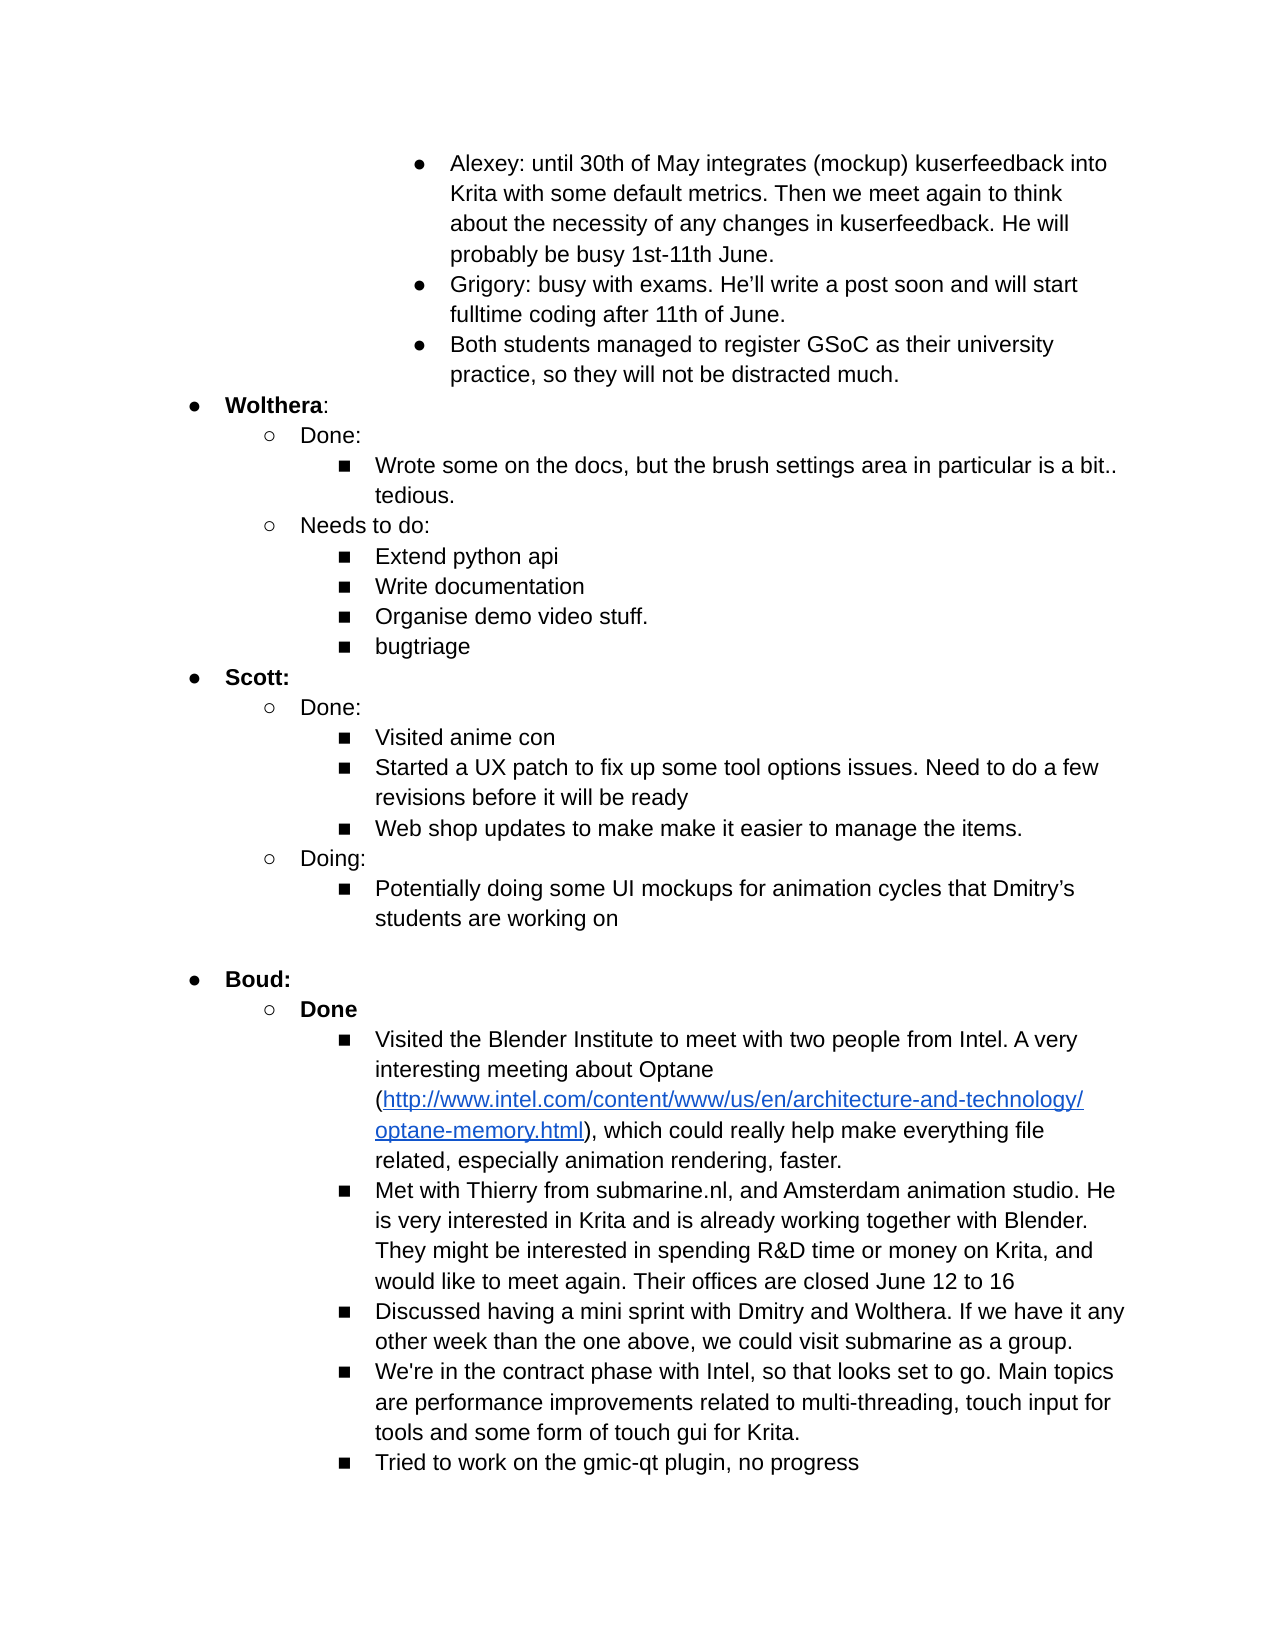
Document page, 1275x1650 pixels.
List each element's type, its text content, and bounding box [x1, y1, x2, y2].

list Web shop updates to make make it easier to manage the items. [337, 814, 1125, 841]
list Write documentation [337, 573, 1125, 599]
list Done: [262, 422, 1125, 448]
list Doing: [262, 845, 1125, 871]
list Visited the Blender Institute to meet with two people from Intel. A very interesting meeting about Optane (http://www.intel.com/content/www/us/en/architecture-and-technology/optane-memory.html), which could really help make everything file related, especially animation rendering, faster. [337, 1026, 1125, 1173]
list Both students managed to register GSoC as their university practice, so they will not be distracted much. [412, 331, 1125, 388]
list Discussed having a mini sprint with Dmitry and Wolthera. If we have it any other week than the one above, we could visit submarine as a group. [337, 1298, 1125, 1354]
list Wrote some on the docs, but the brush settings area in particular is a bit.. tedious. [337, 452, 1125, 509]
list Started a UX patch to fix up some tool options issues. Need to do a few revisions before it will be ready [337, 754, 1125, 811]
list Tried to work on the gmic-qt plugin, no progress [337, 1449, 1125, 1475]
list Done: [262, 694, 1125, 720]
list Scott: [187, 663, 1125, 690]
list Potentially doing some UI mockups for animation cycles that Dmitry’s students are working on [337, 875, 1125, 932]
list Done [262, 996, 1125, 1022]
list Wolthera: [187, 392, 1125, 418]
list Met with Thierry from submarine.nl, and Amsterdam animation studio. He is very interested in Krita and is already working together with Blender. They might be interested in spending R&D time or money on Krita, and would like to meet again. Their offices are closed June 12 to 16 [337, 1177, 1125, 1294]
list We're in the contract phase with Intel, so that looks set to go. Main topics are performance improvements related to multi-threading, touch input for tools and some form of touch gui for Krita. [337, 1358, 1125, 1445]
list Extend python api [337, 543, 1125, 569]
list Visited anime con [337, 724, 1125, 750]
list Boud: [187, 966, 1125, 992]
list bugtriage [337, 633, 1125, 660]
list Needs to do: [262, 512, 1125, 539]
list Alexey: until 30th of May integrates (mockup) kuserfeedback into Krita with some default metrics. Then we meet again to think about the necessity of any changes in kuserfeedback. He will probably be busy 1st-11th June. [412, 150, 1125, 267]
list Organise demo video stuff. [337, 603, 1125, 629]
list Grigory: busy with exams. He’ll write a post soon and will start fulltime coding after 11th of June. [412, 271, 1125, 327]
